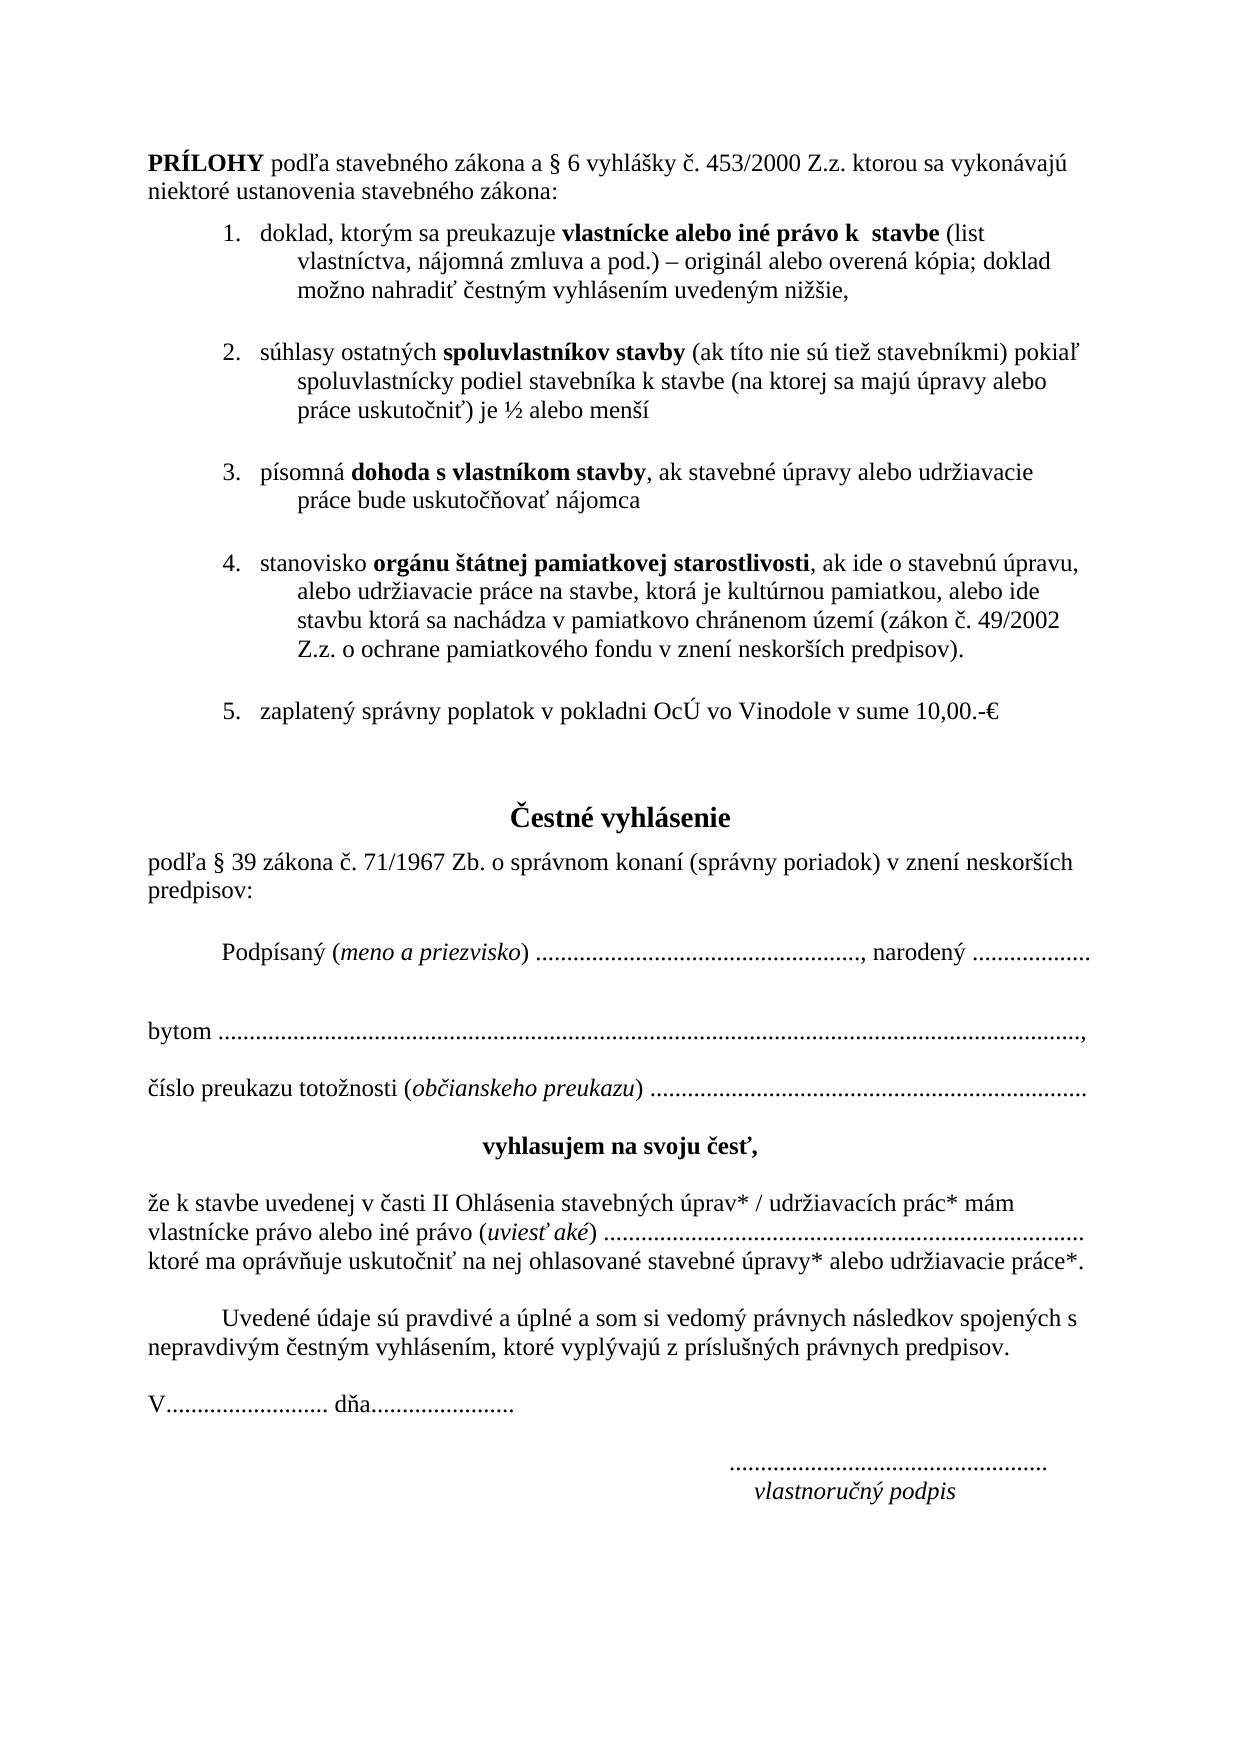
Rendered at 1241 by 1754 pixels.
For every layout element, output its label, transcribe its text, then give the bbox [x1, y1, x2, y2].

list stanovisko orgánu štátnej pamiatkovej starostlivosti, ak ide o stavebnú úpravu, alebo udržiavacie práce na stavbe, ktorá je kultúrnou pamiatkou, alebo ide stavbu ktorá sa nachádza v pamiatkovo chránenom území (zákon č. 49/2002 Z.z. o ochrane pamiatkového fondu v znení neskorších predpisov). [222, 548, 1093, 663]
text ktoré ma oprávňuje uskutočniť na nej ohlasované stavebné úpravy* alebo udržiavacie práce*. [148, 1246, 1093, 1274]
text vlastnoručný podpis [148, 1476, 1093, 1504]
text Uvedené údaje sú pravdivé a úplné a som si vedomý právnych následkov spojených s nepravdivým čestným vyhlásením, ktoré vyplývajú z príslušných právnych predpisov. [148, 1303, 1093, 1361]
text Čestné vyhlásenie [148, 801, 1093, 834]
text vyhlasujem na svoju česť, [148, 1131, 1093, 1159]
text ................................................... [148, 1447, 1093, 1476]
list písomná dohoda s vlastníkom stavby, ak stavebné úpravy alebo udržiavacie práce bude uskutočňovať nájomca [222, 457, 1093, 514]
text Podpísaný (meno a priezvisko) ...................................................., narodený ................... [148, 937, 1093, 966]
text číslo preukazu totožnosti (občianskeho preukazu) ...................................................................... [148, 1073, 1093, 1102]
list súhlasy ostatných spoluvlastníkov stavby (ak títo nie sú tiež stavebníkmi) pokiaľ spoluvlastnícky podiel stavebníka k stavbe (na ktorej sa majú úpravy alebo práce uskutočniť) je ½ alebo menší [222, 337, 1093, 423]
text podľa § 39 zákona č. 71/1967 Zb. o správnom konaní (správny poriadok) v znení neskorších predpisov: [148, 847, 1093, 904]
list zaplatený správny poplatok v pokladni OcÚ vo Vinodole v sume 10,00.-€ [222, 696, 1093, 725]
text bytom .........................................................................................................................................., [148, 1016, 1093, 1044]
text PRÍLOHY podľa stavebného zákona a § 6 vyhlášky č. 453/2000 Z.z. ktorou sa vykonávajú niektoré ustanovenia stavebného zákona: [148, 148, 1093, 205]
list doklad, ktorým sa preukazuje vlastnícke alebo iné právo k stavbe (list vlastníctva, nájomná zmluva a pod.) – originál alebo overená kópia; doklad možno nahradiť čestným vyhlásením uvedeným nižšie, [222, 218, 1093, 304]
text V.......................... dňa....................... [148, 1389, 1093, 1418]
text že k stavbe uvedenej v časti II Ohlásenia stavebných úprav* / udržiavacích prác* mám vlastnícke právo alebo iné právo (uviesť aké) ............................................................................. [148, 1188, 1093, 1246]
